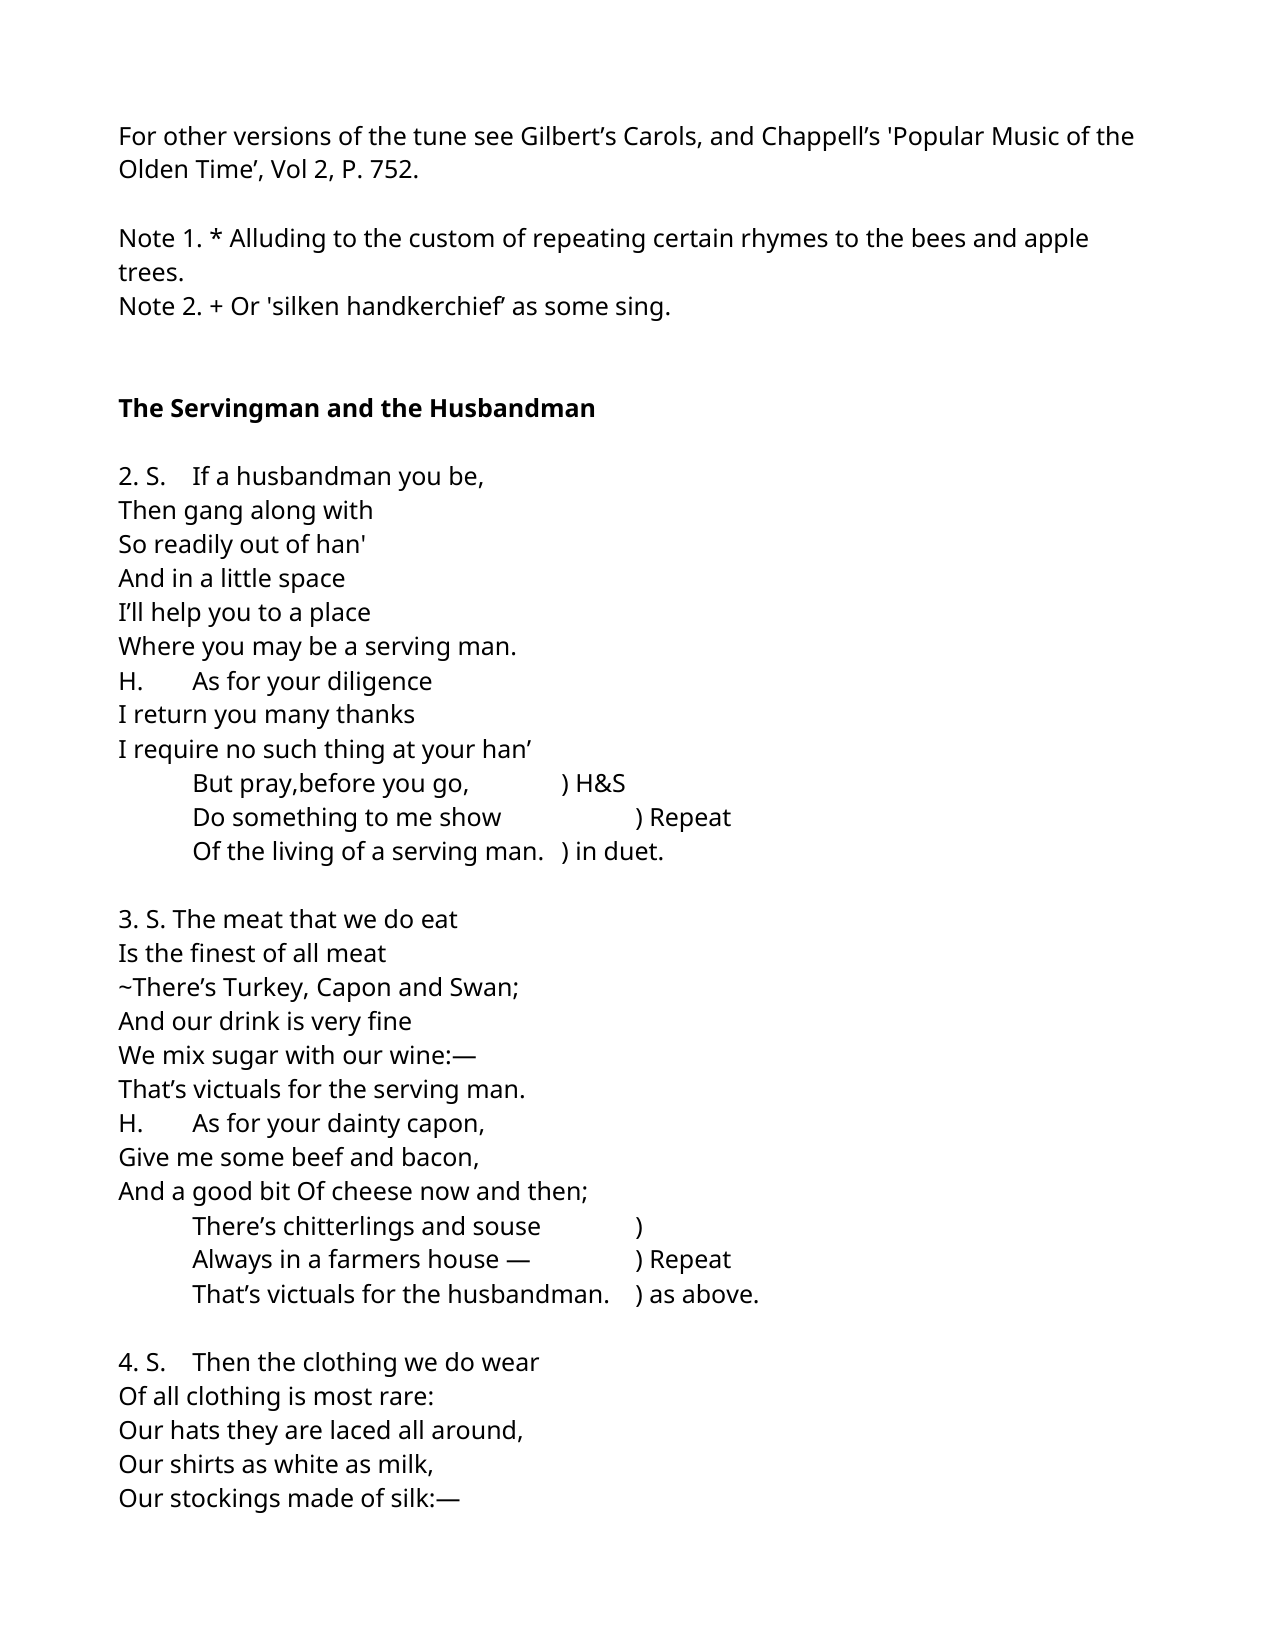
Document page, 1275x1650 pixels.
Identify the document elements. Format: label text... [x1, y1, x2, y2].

text Note 2. + Or 'silken handkerchief’ as some sing. [118, 288, 1157, 322]
text The Servingman and the Husbandman [118, 391, 1157, 425]
text Note 1. * Alluding to the custom of repeating certain rhymes to the bees and apple trees. [118, 220, 1157, 288]
text 3. S. The meat that we do eat Is the finest of all meat ~There’s Turkey, Capon and Swan; And our drink is very fine We mix sugar with our wine:— That’s victuals for the serving man. H. As for your dainty capon, Give me some beef and bacon, And a good bit Of cheese now and then; There’s chitterlings and souse ) Always in a farmers house — ) Repeat That’s victuals for the husbandman. ) as above. [118, 902, 1157, 1310]
text 2. S. If a husbandman you be, Then gang along with So readily out of han' And in a little space I’ll help you to a place Where you may be a serving man. H. As for your diligence I return you many thanks I require no such thing at your han’ But pray,before you go, ) H&S Do something to me show ) Repeat Of the living of a serving man. ) in duet. [118, 459, 1157, 867]
text For other versions of the tune see Gilbert’s Carols, and Chappell’s 'Popular Music of the Olden Time’, Vol 2, P. 752. [118, 118, 1157, 186]
text 4. S. Then the clothing we do wear Of all clothing is most rare: Our hats they are laced all around, Our shirts as white as milk, Our stockings made of silk:— [118, 1344, 1157, 1515]
